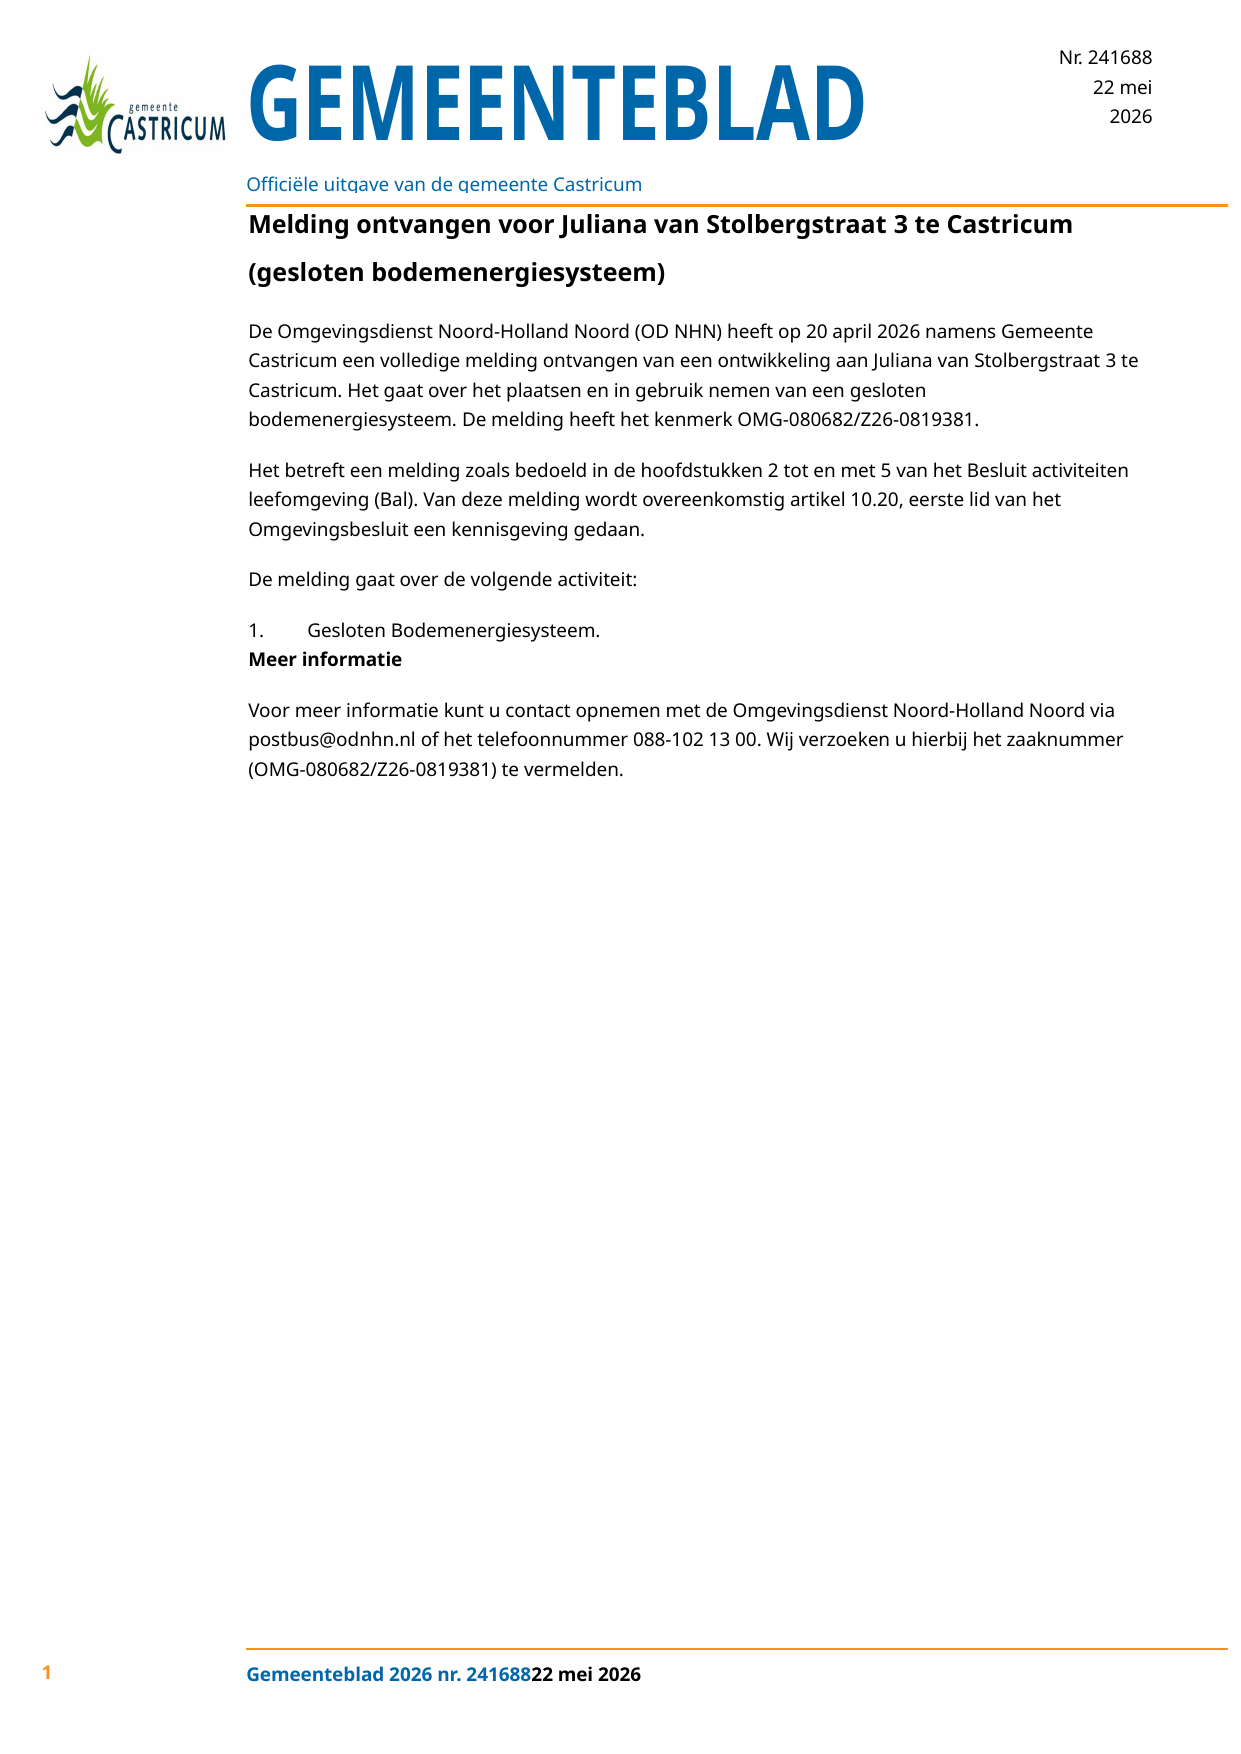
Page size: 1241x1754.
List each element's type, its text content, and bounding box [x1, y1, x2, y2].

text Melding ontvangen voor Juliana van Stolbergstraat 3 te Castricum (gesloten bodemenergiesysteem) [248, 207, 1152, 288]
list Gesloten Bodemenergiesysteem. [248, 617, 1152, 643]
text Meer informatie [248, 647, 1152, 672]
text Het betreft een melding zoals bedoeld in de hoofdstukken 2 tot en met 5 van het Besluit activiteiten leefomgeving (Bal). Van deze melding wordt overeenkomstig artikel 10.20, eerste lid van het Omgevingsbesluit een kennisgeving gedaan. [248, 457, 1152, 542]
picture [41, 47, 231, 172]
text De Omgevingsdienst Noord-Holland Noord (OD NHN) heeft op 20 april 2026 namens Gemeente Castricum een volledige melding ontvangen van een ontwikkeling aan Juliana van Stolbergstraat 3 te Castricum. Het gaat over het plaatsen en in gebruik nemen van een gesloten bodemenergiesysteem. De melding heeft het kenmerk OMG-080682/Z26-0819381. [248, 318, 1152, 432]
text Voor meer informatie kunt u contact opnemen met de Omgevingsdienst Noord-Holland Noord via postbus@odnhn.nl of het telefoonnummer 088-102 13 00. Wij verzoeken u hierbij het zaaknummer (OMG-080682/Z26-0819381) te vermelden. [248, 697, 1152, 782]
text De melding gaat over de volgende activiteit: [248, 567, 1152, 592]
